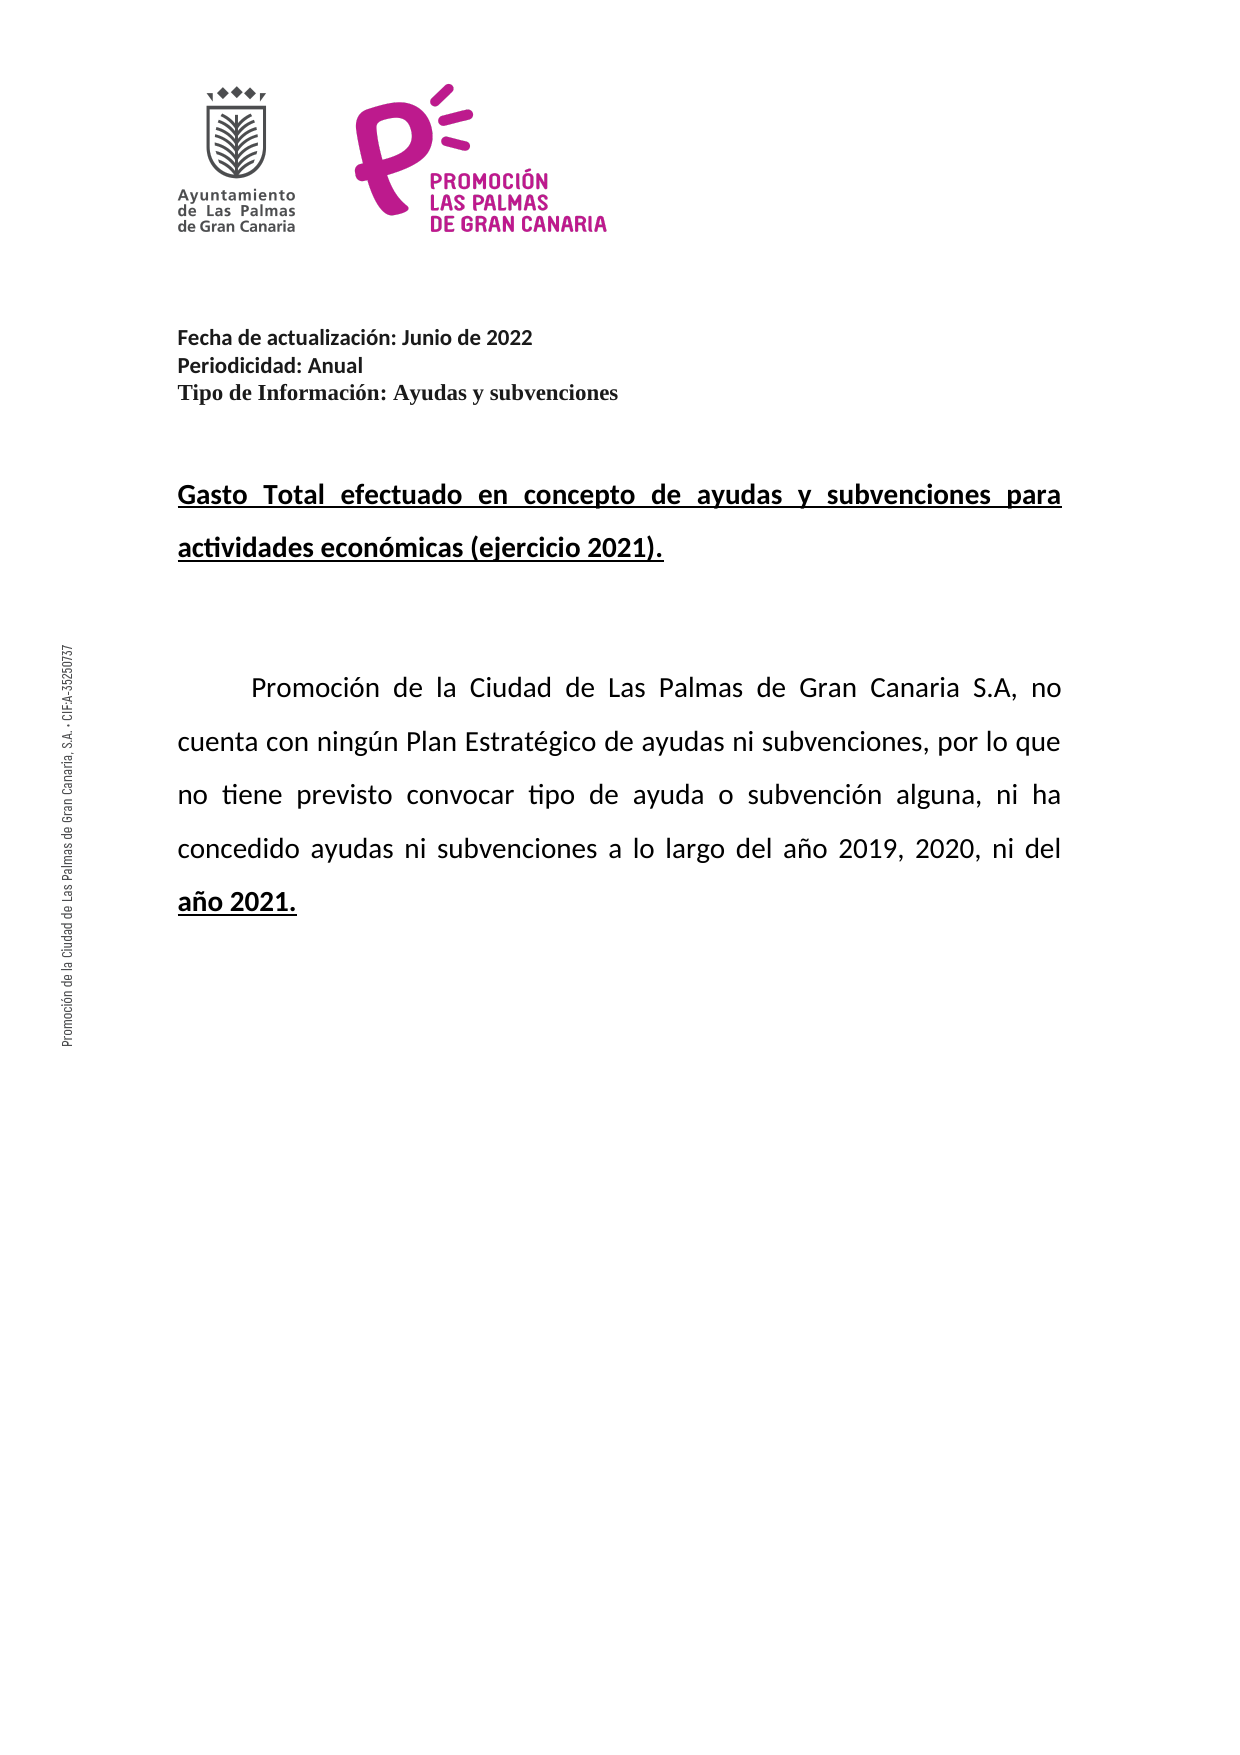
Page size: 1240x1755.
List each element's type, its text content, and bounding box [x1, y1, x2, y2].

text Promoción de la Ciudad de Las Palmas de Gran Canaria S.A, no cuenta con ningún Plan Estratégico de ayudas ni subvenciones, por lo que no tiene previsto convocar tipo de ayuda o subvención alguna, ni ha concedido ayudas ni subvenciones a lo largo del año 2019, 2020, ni del año 2021. [177, 669, 1062, 919]
text actividades económicas (ejercicio 2021). [177, 507, 1062, 565]
text Gasto Total efectuado en concepto de ayudas y subvenciones para [177, 476, 1062, 506]
